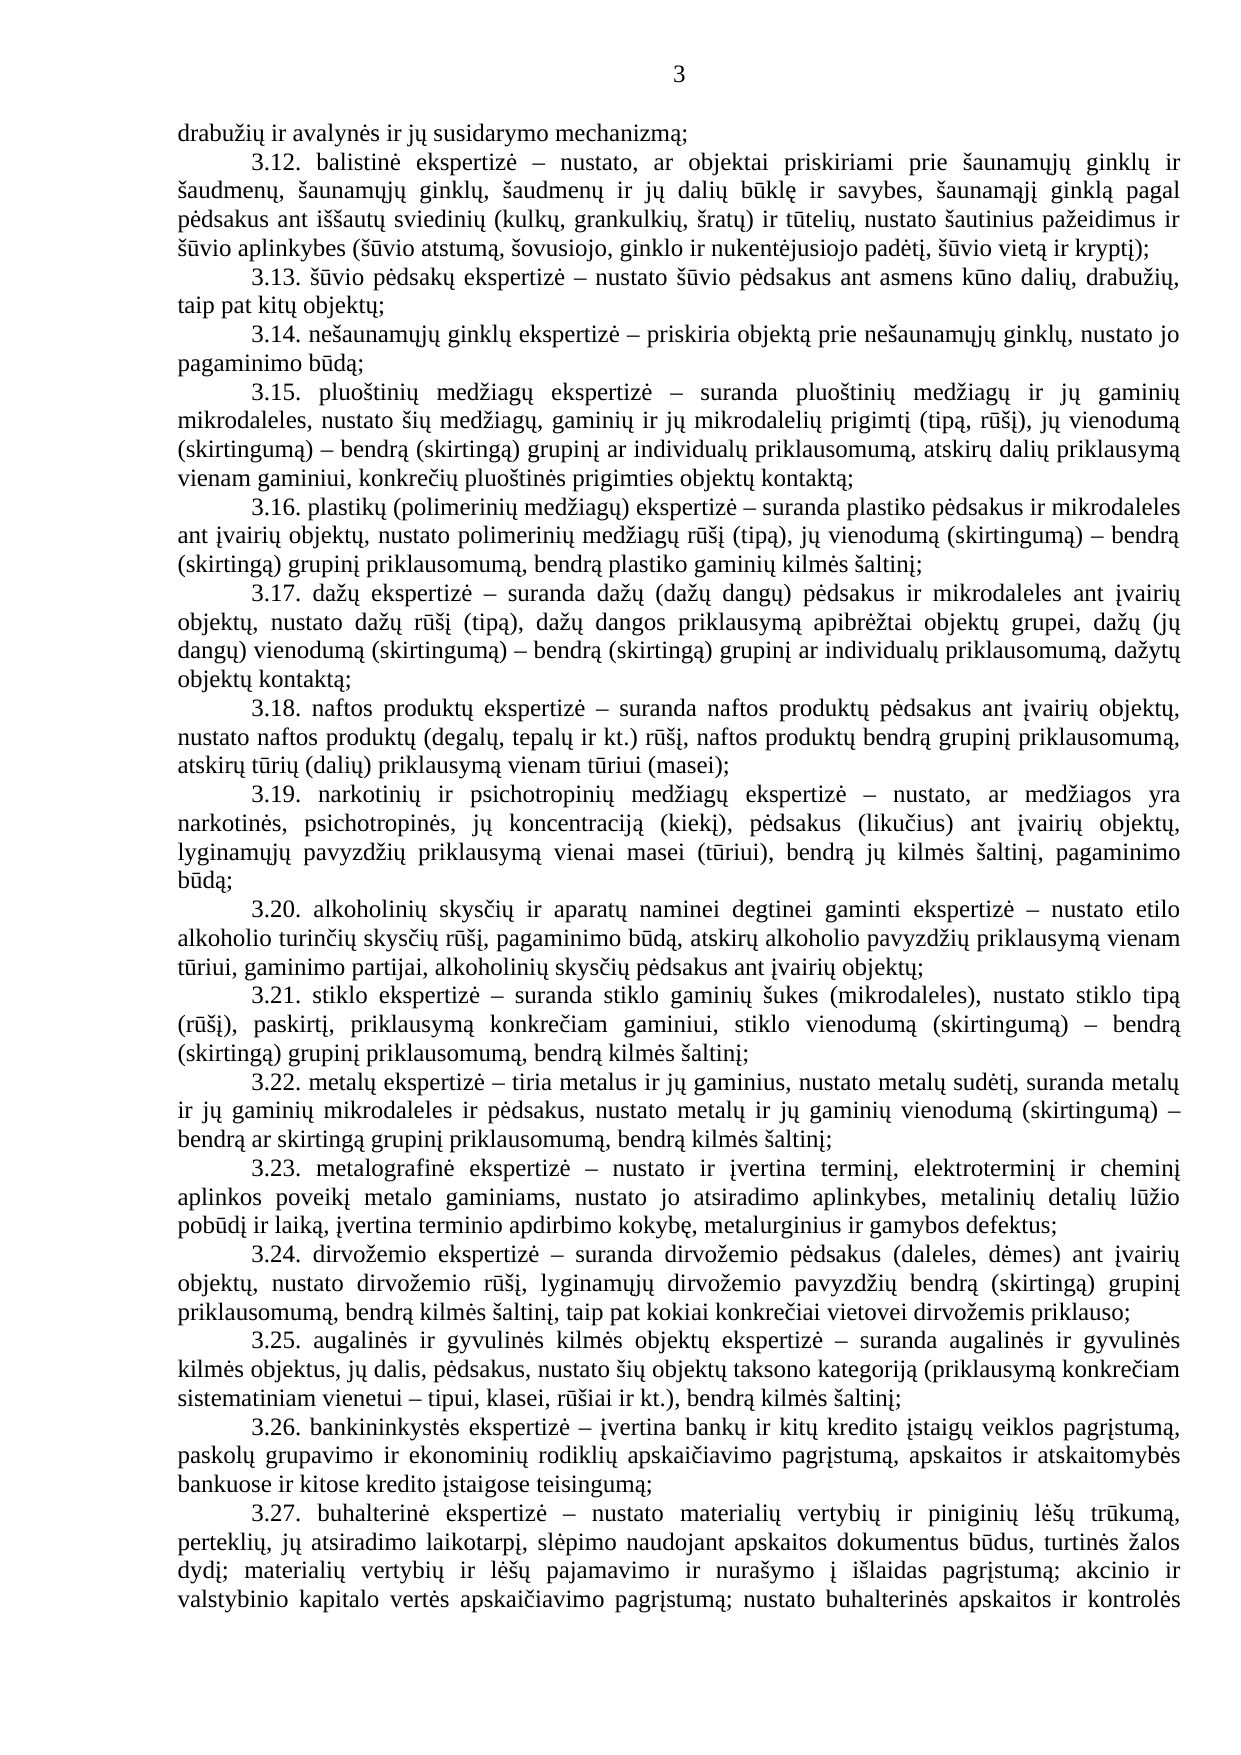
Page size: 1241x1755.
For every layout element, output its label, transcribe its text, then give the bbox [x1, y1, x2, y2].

text 3.14. nešaunamųjų ginklų ekspertizė – priskiria objektą prie nešaunamųjų ginklų, nustato jo pagaminimo būdą; [177, 319, 1181, 377]
text 3.13. šūvio pėdsakų ekspertizė – nustato šūvio pėdsakus ant asmens kūno dalių, drabužių, taip pat kitų objektų; [177, 262, 1181, 319]
text 3.19. narkotinių ir psichotropinių medžiagų ekspertizė – nustato, ar medžiagos yra narkotinės, psichotropinės, jų koncentraciją (kiekį), pėdsakus (likučius) ant įvairių objektų, lyginamųjų pavyzdžių priklausymą vienai masei (tūriui), bendrą jų kilmės šaltinį, pagaminimo būdą; [177, 779, 1181, 894]
text 3.26. bankininkystės ekspertizė – įvertina bankų ir kitų kredito įstaigų veiklos pagrįstumą, paskolų grupavimo ir ekonominių rodiklių apskaičiavimo pagrįstumą, apskaitos ir atskaitomybės bankuose ir kitose kredito įstaigose teisingumą; [177, 1412, 1181, 1498]
text 3.23. metalografinė ekspertizė – nustato ir įvertina terminį, elektroterminį ir cheminį aplinkos poveikį metalo gaminiams, nustato jo atsiradimo aplinkybes, metalinių detalių lūžio pobūdį ir laiką, įvertina terminio apdirbimo kokybę, metalurginius ir gamybos defektus; [177, 1153, 1181, 1239]
text 3.16. plastikų (polimerinių medžiagų) ekspertizė – suranda plastiko pėdsakus ir mikrodaleles ant įvairių objektų, nustato polimerinių medžiagų rūšį (tipą), jų vienodumą (skirtingumą) – bendrą (skirtingą) grupinį priklausomumą, bendrą plastiko gaminių kilmės šaltinį; [177, 492, 1181, 578]
text 3.18. naftos produktų ekspertizė – suranda naftos produktų pėdsakus ant įvairių objektų, nustato naftos produktų (degalų, tepalų ir kt.) rūšį, naftos produktų bendrą grupinį priklausomumą, atskirų tūrių (dalių) priklausymą vienam tūriui (masei); [177, 693, 1181, 779]
text 3.27. buhalterinė ekspertizė – nustato materialių vertybių ir piniginių lėšų trūkumą, perteklių, jų atsiradimo laikotarpį, slėpimo naudojant apskaitos dokumentus būdus, turtinės žalos dydį; materialių vertybių ir lėšų pajamavimo ir nurašymo į išlaidas pagrįstumą; akcinio ir valstybinio kapitalo vertės apskaičiavimo pagrįstumą; nustato buhalterinės apskaitos ir kontrolės [177, 1498, 1181, 1613]
text 3.22. metalų ekspertizė – tiria metalus ir jų gaminius, nustato metalų sudėtį, suranda metalų ir jų gaminių mikrodaleles ir pėdsakus, nustato metalų ir jų gaminių vienodumą (skirtingumą) – bendrą ar skirtingą grupinį priklausomumą, bendrą kilmės šaltinį; [177, 1067, 1181, 1153]
text 3.20. alkoholinių skysčių ir aparatų naminei degtinei gaminti ekspertizė – nustato etilo alkoholio turinčių skysčių rūšį, pagaminimo būdą, atskirų alkoholio pavyzdžių priklausymą vienam tūriui, gaminimo partijai, alkoholinių skysčių pėdsakus ant įvairių objektų; [177, 894, 1181, 981]
text 3.12. balistinė ekspertizė – nustato, ar objektai priskiriami prie šaunamųjų ginklų ir šaudmenų, šaunamųjų ginklų, šaudmenų ir jų dalių būklę ir savybes, šaunamąjį ginklą pagal pėdsakus ant iššautų sviedinių (kulkų, grankulkių, šratų) ir tūtelių, nustato šautinius pažeidimus ir šūvio aplinkybes (šūvio atstumą, šovusiojo, ginklo ir nukentėjusiojo padėtį, šūvio vietą ir kryptį); [177, 147, 1181, 262]
text 3.25. augalinės ir gyvulinės kilmės objektų ekspertizė – suranda augalinės ir gyvulinės kilmės objektus, jų dalis, pėdsakus, nustato šių objektų taksono kategoriją (priklausymą konkrečiam sistematiniam vienetui – tipui, klasei, rūšiai ir kt.), bendrą kilmės šaltinį; [177, 1326, 1181, 1412]
text drabužių ir avalynės ir jų susidarymo mechanizmą; [177, 118, 1181, 147]
text 3.15. pluoštinių medžiagų ekspertizė – suranda pluoštinių medžiagų ir jų gaminių mikrodaleles, nustato šių medžiagų, gaminių ir jų mikrodalelių prigimtį (tipą, rūšį), jų vienodumą (skirtingumą) – bendrą (skirtingą) grupinį ar individualų priklausomumą, atskirų dalių priklausymą vienam gaminiui, konkrečių pluoštinės prigimties objektų kontaktą; [177, 377, 1181, 492]
text 3.17. dažų ekspertizė – suranda dažų (dažų dangų) pėdsakus ir mikrodaleles ant įvairių objektų, nustato dažų rūšį (tipą), dažų dangos priklausymą apibrėžtai objektų grupei, dažų (jų dangų) vienodumą (skirtingumą) – bendrą (skirtingą) grupinį ar individualų priklausomumą, dažytų objektų kontaktą; [177, 578, 1181, 693]
text 3.21. stiklo ekspertizė – suranda stiklo gaminių šukes (mikrodaleles), nustato stiklo tipą (rūšį), paskirtį, priklausymą konkrečiam gaminiui, stiklo vienodumą (skirtingumą) – bendrą (skirtingą) grupinį priklausomumą, bendrą kilmės šaltinį; [177, 981, 1181, 1067]
text 3.24. dirvožemio ekspertizė – suranda dirvožemio pėdsakus (daleles, dėmes) ant įvairių objektų, nustato dirvožemio rūšį, lyginamųjų dirvožemio pavyzdžių bendrą (skirtingą) grupinį priklausomumą, bendrą kilmės šaltinį, taip pat kokiai konkrečiai vietovei dirvožemis priklauso; [177, 1239, 1181, 1326]
